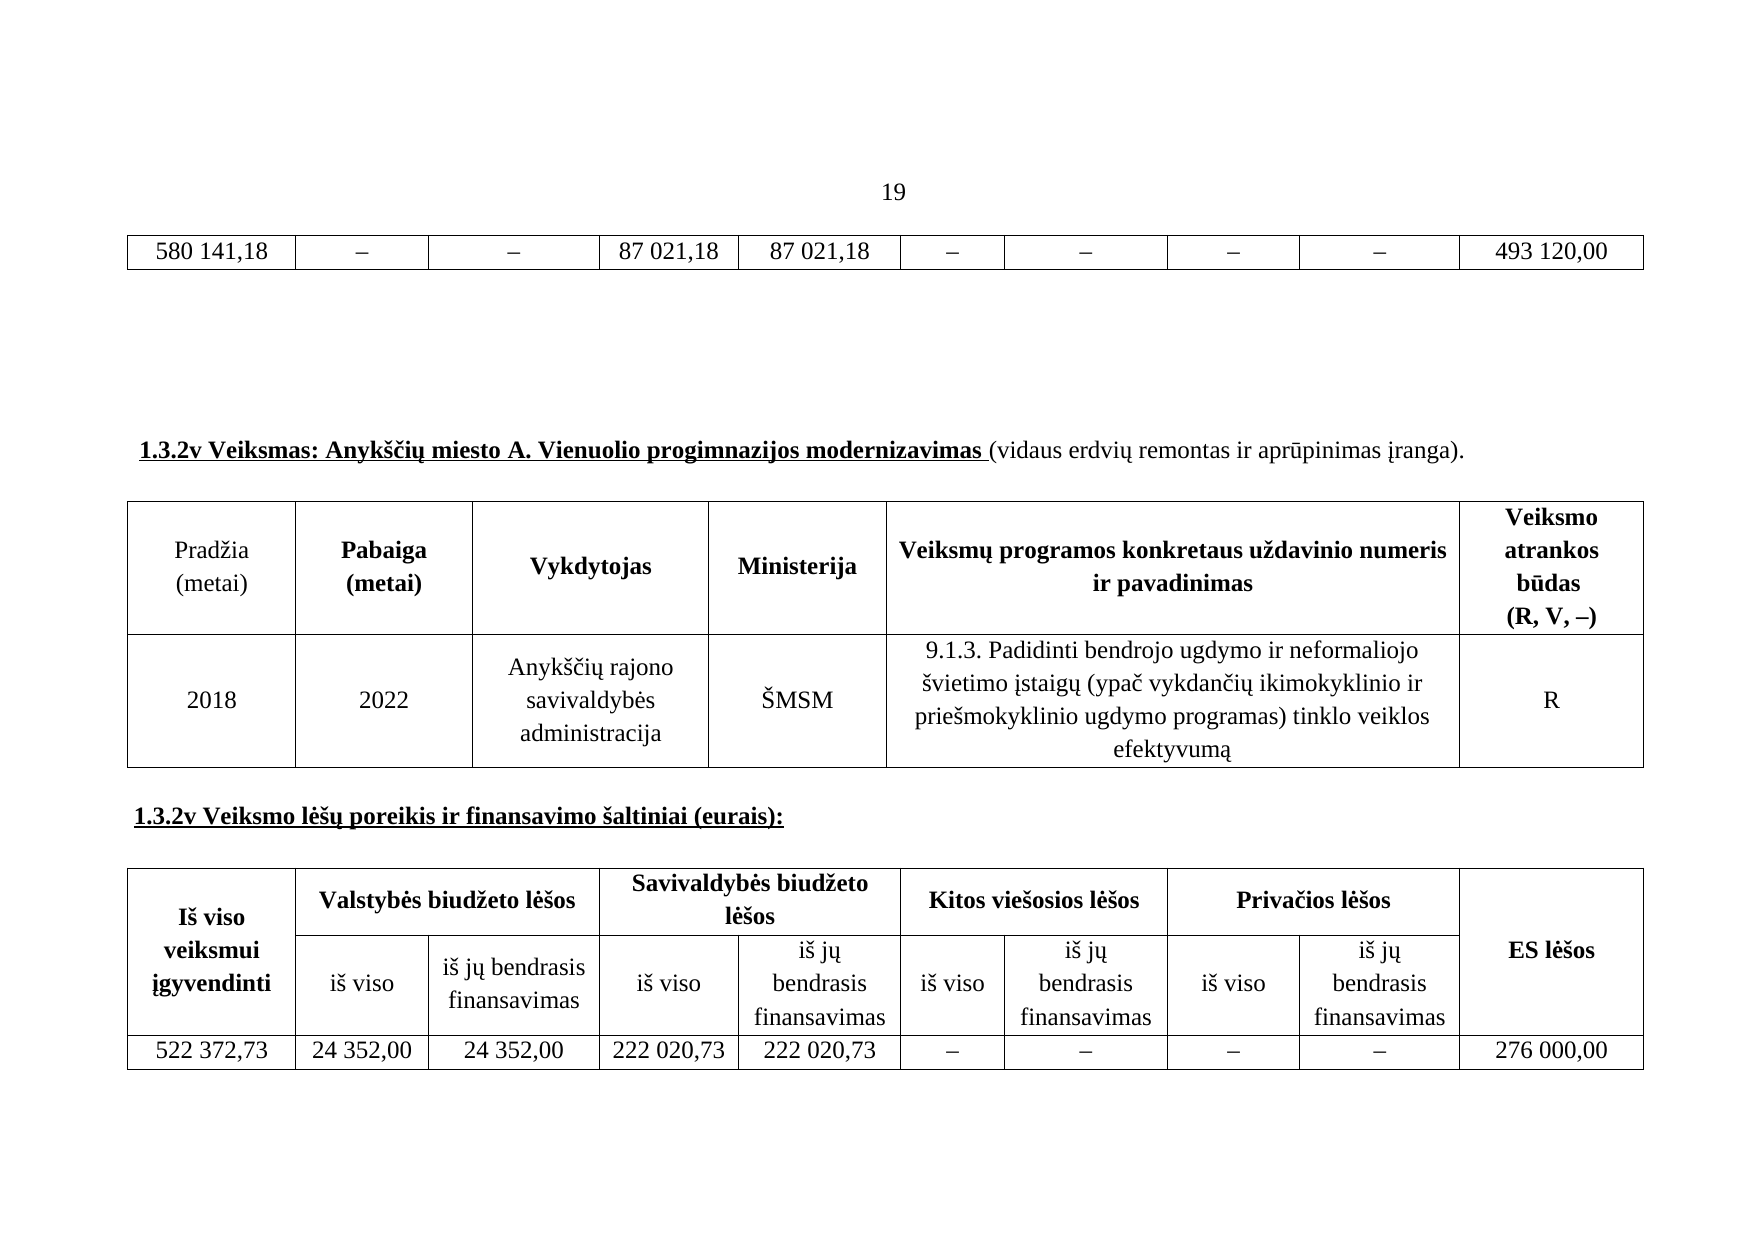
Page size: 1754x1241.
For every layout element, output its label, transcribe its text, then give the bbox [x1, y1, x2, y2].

table_cell – [1300, 1036, 1459, 1069]
table_cell Privačios lėšos [1168, 869, 1459, 934]
table_cell iš viso [600, 936, 738, 1034]
table_cell – [1005, 236, 1167, 269]
table_cell R [1460, 635, 1643, 767]
table_cell iš jų bendrasis finansavimas [739, 936, 900, 1034]
table_cell – [1300, 236, 1459, 269]
table_cell 2018 [128, 635, 295, 767]
table_cell Veiksmo atrankos būdas (R, V, –) [1460, 502, 1643, 634]
table_cell [1639, 768, 1643, 867]
table_cell – [1168, 1036, 1299, 1069]
table_cell 580 141,18 [128, 236, 295, 269]
table_cell [1447, 635, 1459, 767]
table_cell Kitos viešosios lėšos [901, 869, 1167, 934]
table_cell 1.3.2v Veiksmo lėšų poreikis ir finansavimo šaltiniai (eurais): [128, 768, 1639, 867]
table_cell 522 372,73 [128, 1036, 295, 1069]
table_cell [1639, 270, 1643, 303]
table_cell Valstybės biudžeto lėšos [296, 869, 599, 934]
table_cell iš jų bendrasis finansavimas [1005, 936, 1167, 1034]
table_cell 87 021,18 [739, 236, 900, 269]
table_cell iš viso [296, 936, 428, 1034]
table_header 9.1.3. Padidinti bendrojo ugdymo ir neformaliojo švietimo įstaigų (ypač vykdančių ikimokyklinio ir priešmokyklinio ugdymo programas) tinklo veiklos efektyvumą [897, 635, 1447, 767]
table_cell 493 120,00 [1460, 236, 1643, 269]
table_cell Anykščių rajono savivaldybės administracija [473, 635, 708, 767]
table_cell – [429, 236, 599, 269]
table_cell – [901, 236, 1004, 269]
table_cell – [1168, 236, 1299, 269]
table_cell Iš viso veiksmui įgyvendinti [128, 869, 295, 1034]
table_cell 24 352,00 [429, 1036, 599, 1069]
table_cell – [296, 236, 428, 269]
table_cell Ministerija [709, 502, 886, 634]
table_cell 222 020,73 [600, 1036, 738, 1069]
table_cell [1639, 303, 1643, 501]
table_cell – [1005, 1036, 1167, 1069]
table_cell 222 020,73 [739, 1036, 900, 1069]
table_cell [887, 635, 897, 767]
table_cell iš viso [901, 936, 1004, 1034]
table_cell 276 000,00 [1460, 1036, 1643, 1069]
table_cell 1.3.2v Veiksmas: Anykščių miesto A. Vienuolio progimnazijos modernizavimas (vidaus erdvių remontas ir aprūpinimas įranga). [128, 303, 1639, 501]
table_cell – [901, 1036, 1004, 1069]
table_cell Veiksmų programos konkretaus uždavinio numeris ir pavadinimas [887, 502, 1459, 634]
table_cell Pabaiga (metai) [296, 502, 472, 634]
table_cell Savivaldybės biudžeto lėšos [600, 869, 900, 934]
table_cell Vykdytojas [473, 502, 708, 634]
table_cell Pradžia (metai) [128, 502, 295, 634]
table_cell 24 352,00 [296, 1036, 428, 1069]
table_cell iš jų bendrasis finansavimas [1300, 936, 1459, 1034]
table_cell 87 021,18 [600, 236, 738, 269]
table_cell 2022 [296, 635, 472, 767]
table_cell ŠMSM [709, 635, 886, 767]
table_cell iš jų bendrasis finansavimas [429, 936, 599, 1034]
table_cell ES lėšos [1460, 869, 1643, 1034]
table_cell [128, 270, 1639, 303]
table_cell iš viso [1168, 936, 1299, 1034]
